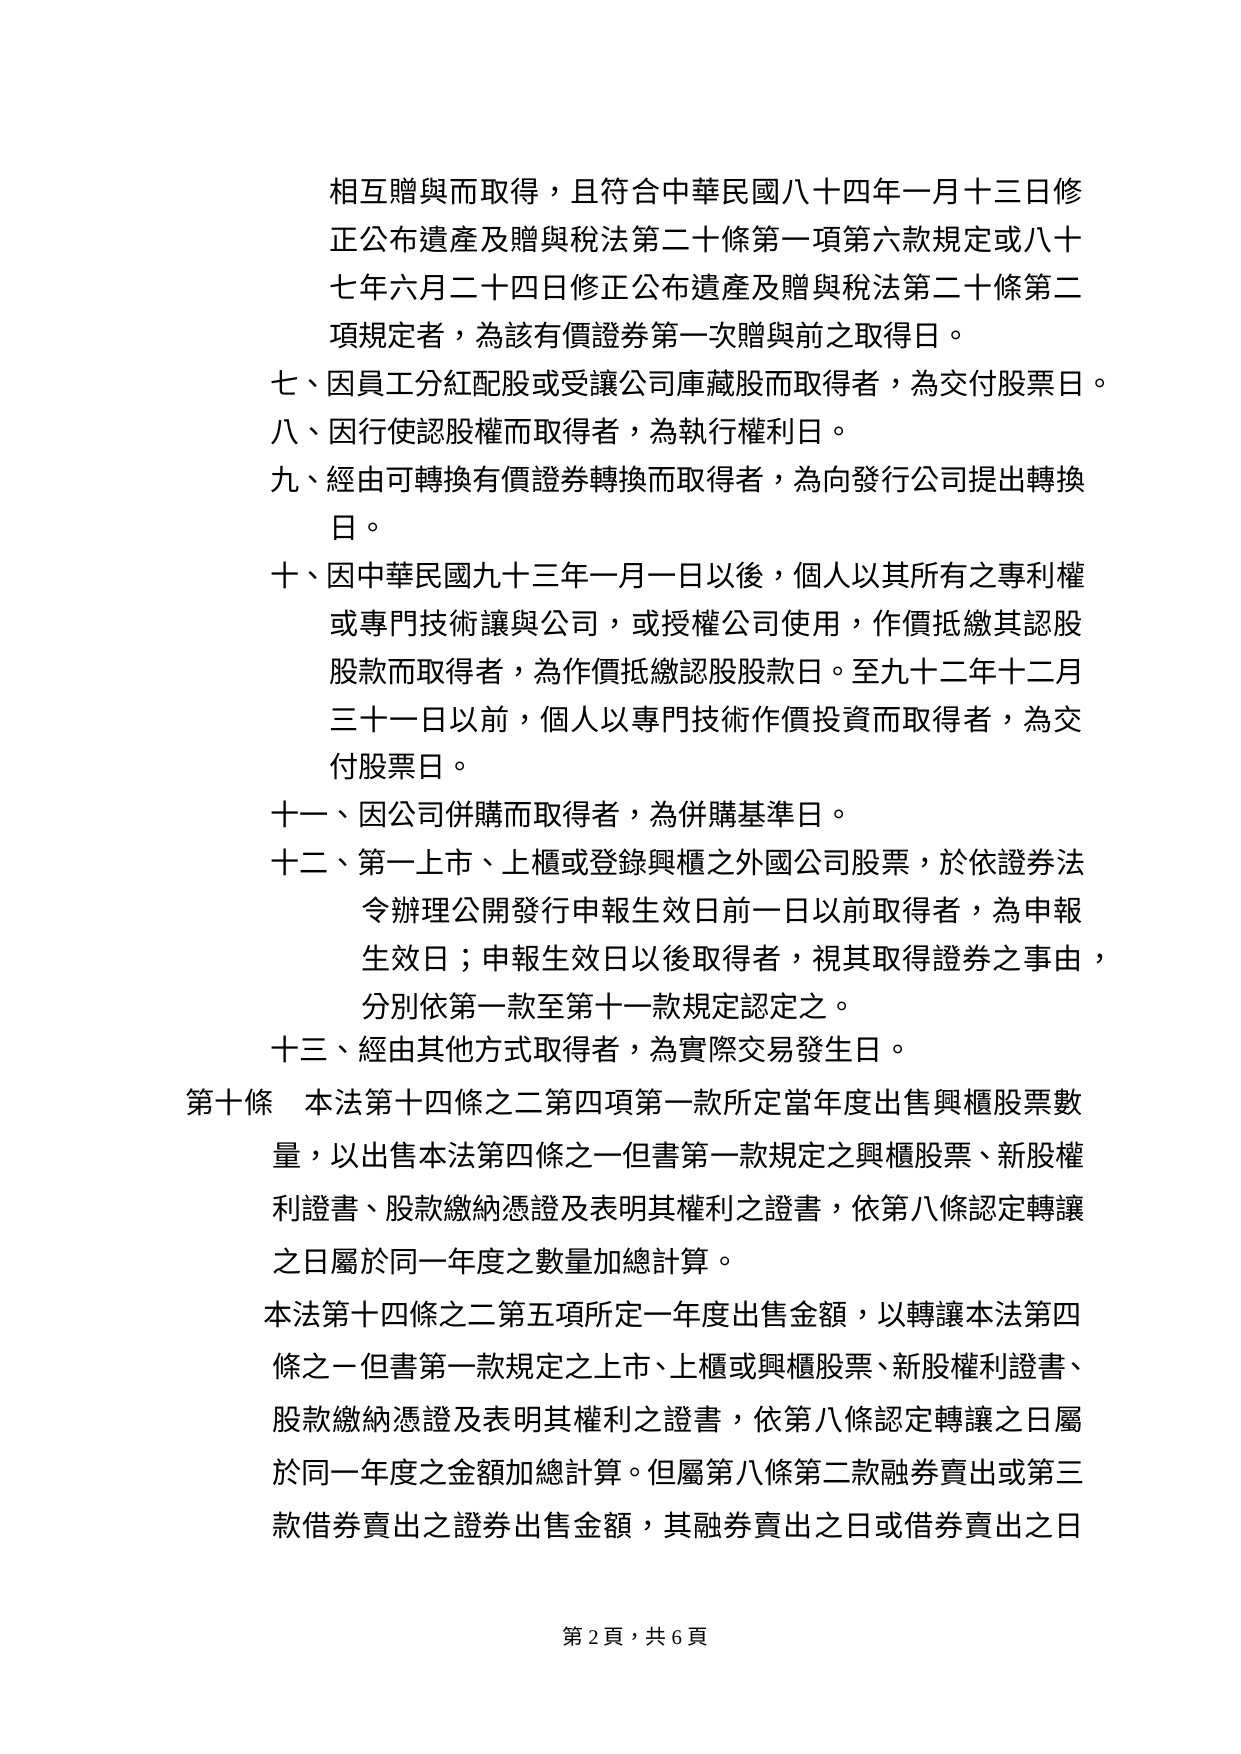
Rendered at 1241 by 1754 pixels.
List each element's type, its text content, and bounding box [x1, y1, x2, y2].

text 七、因員工分紅配股或受讓公司庫藏股而取得者，為交付股票日。 [270, 356, 1085, 404]
text 十、因中華民國九十三年一月一日以後，個人以其所有之專利權或專門技術讓與公司，或授權公司使用，作價抵繳其認股股款而取得者，為作價抵繳認股股款日。至九十二年十二月三十一日以前，個人以專門技術作價投資而取得者，為交付股票日。 [270, 548, 1085, 787]
text 十一、因公司併購而取得者，為併購基準日。 [270, 787, 1085, 835]
text 第十條 本法第十四條之二第四項第一款所定當年度出售興櫃股票數量，以出售本法第四條之一但書第一款規定之興櫃股票、新股權利證書、股款繳納憑證及表明其權利之證書，依第八條認定轉讓之日屬於同一年度之數量加總計算。 [185, 1080, 1085, 1281]
text 本法第十四條之二第五項所定一年度出售金額，以轉讓本法第四條之ㄧ但書第一款規定之上市、上櫃或興櫃股票、新股權利證書、股款繳納憑證及表明其權利之證書，依第八條認定轉讓之日屬於同一年度之金額加總計算。但屬第八條第二款融券賣出或第三款借券賣出之證券出售金額，其融券賣出之日或借券賣出之日在一百零三年十二月三十一日以前者，得不予計入。 [185, 1291, 1085, 1544]
text 八、因行使認股權而取得者，為執行權利日。 [270, 404, 1085, 452]
text 九、經由可轉換有價證券轉換而取得者，為向發行公司提出轉換日。 [270, 452, 1085, 548]
text 十三、經由其他方式取得者，為實際交易發生日。 [270, 1027, 1085, 1069]
text 相互贈與而取得，且符合中華民國八十四年一月十三日修正公布遺產及贈與稅法第二十條第一項第六款規定或八十七年六月二十四日修正公布遺產及贈與稅法第二十條第二項規定者，為該有價證券第一次贈與前之取得日。 [270, 164, 1085, 356]
text 十二、第一上市、上櫃或登錄興櫃之外國公司股票，於依證券法令辦理公開發行申報生效日前一日以前取得者，為申報生效日；申報生效日以後取得者，視其取得證券之事由，分別依第一款至第十一款規定認定之。 [270, 835, 1085, 1027]
